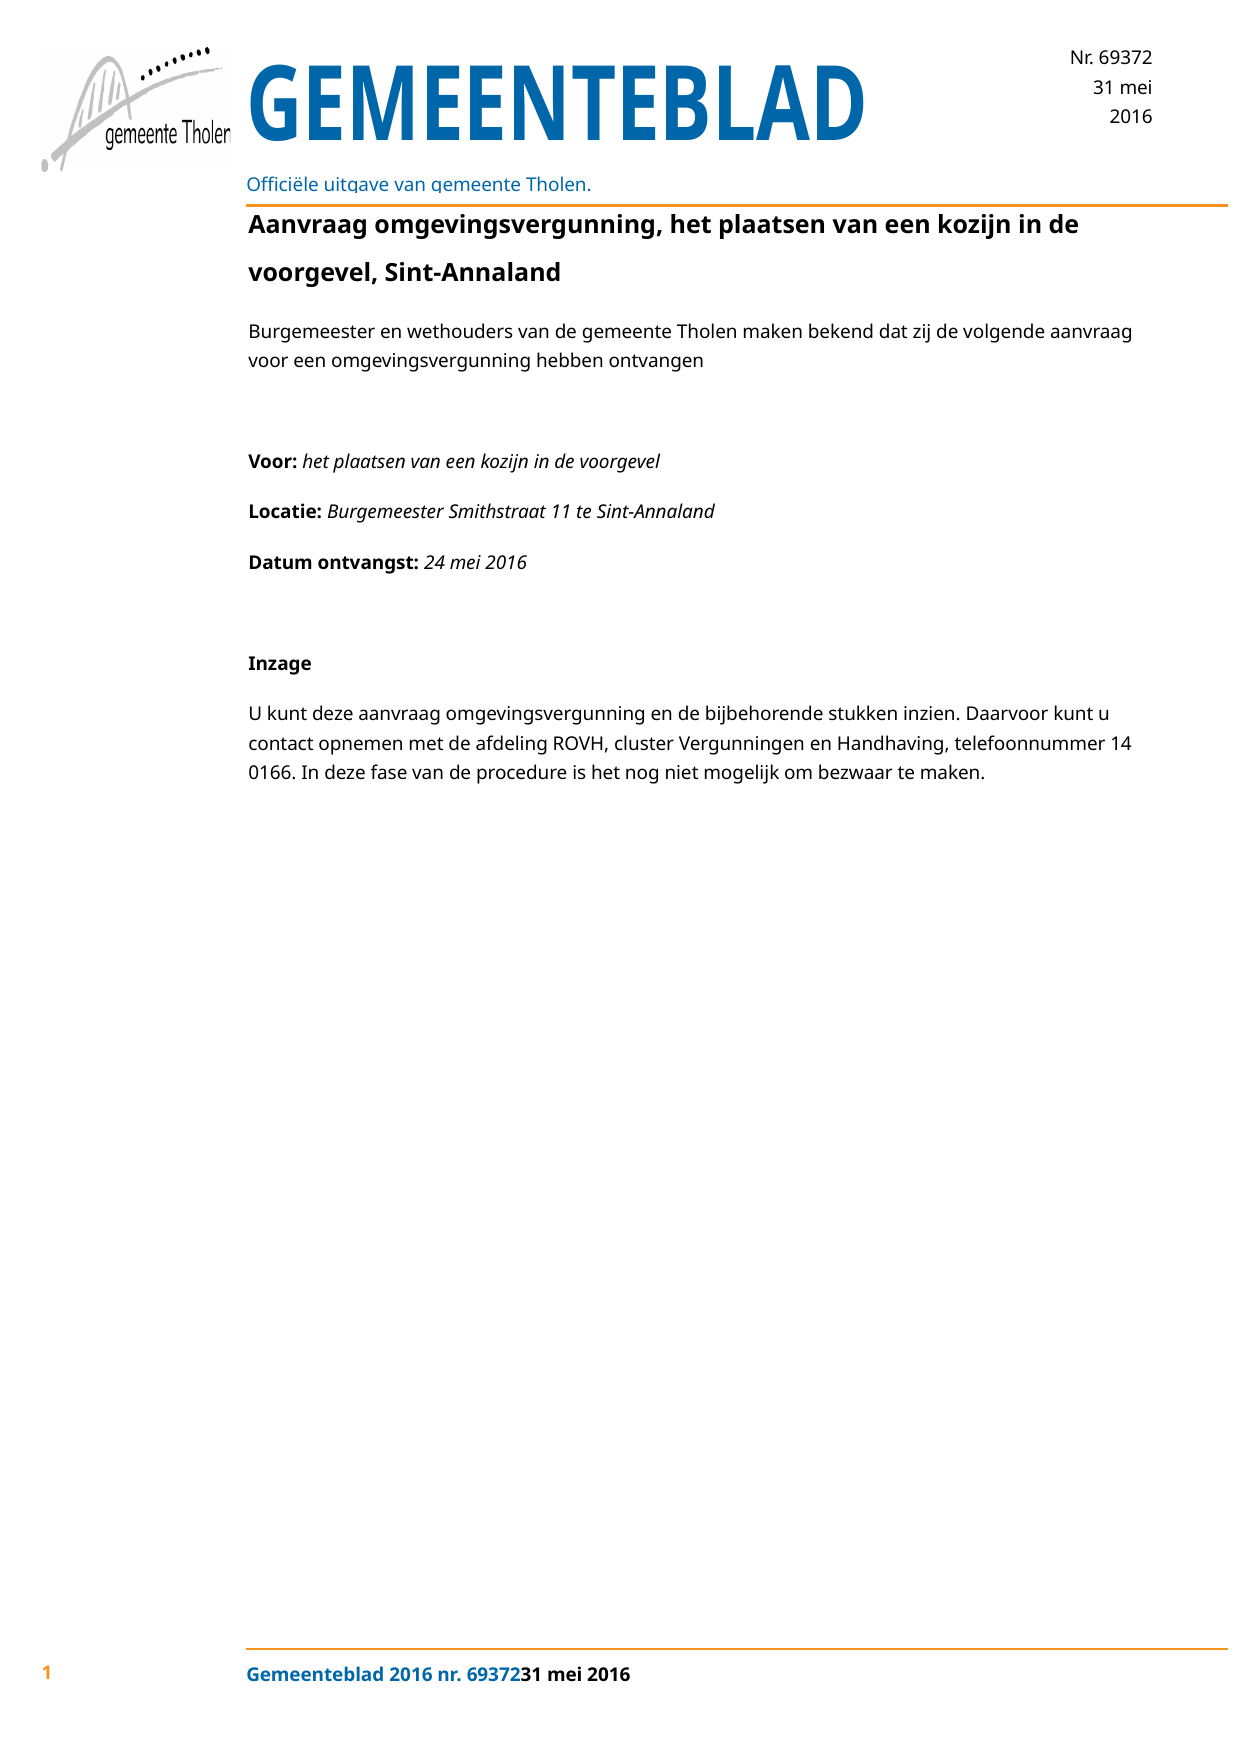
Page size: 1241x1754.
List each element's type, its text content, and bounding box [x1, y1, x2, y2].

text Voor: het plaatsen van een kozijn in de voorgevel [248, 448, 1152, 474]
text Locatie: Burgemeester Smithstraat 11 te Sint-Annaland [248, 499, 1152, 524]
text Inzage [248, 650, 1152, 676]
picture [41, 47, 231, 172]
text Aanvraag omgevingsvergunning, het plaatsen van een kozijn in de voorgevel, Sint-Annaland [248, 207, 1152, 288]
text Burgemeester en wethouders van de gemeente Tholen maken bekend dat zij de volgende aanvraag voor een omgevingsvergunning hebben ontvangen [248, 318, 1152, 373]
text Datum ontvangst: 24 mei 2016 [248, 549, 1152, 575]
text U kunt deze aanvraag omgevingsvergunning en de bijbehorende stukken inzien. Daarvoor kunt u contact opnemen met de afdeling ROVH, cluster Vergunningen en Handhaving, telefoonnummer 14 0166. In deze fase van de procedure is het nog niet mogelijk om bezwaar te maken. [248, 700, 1152, 785]
